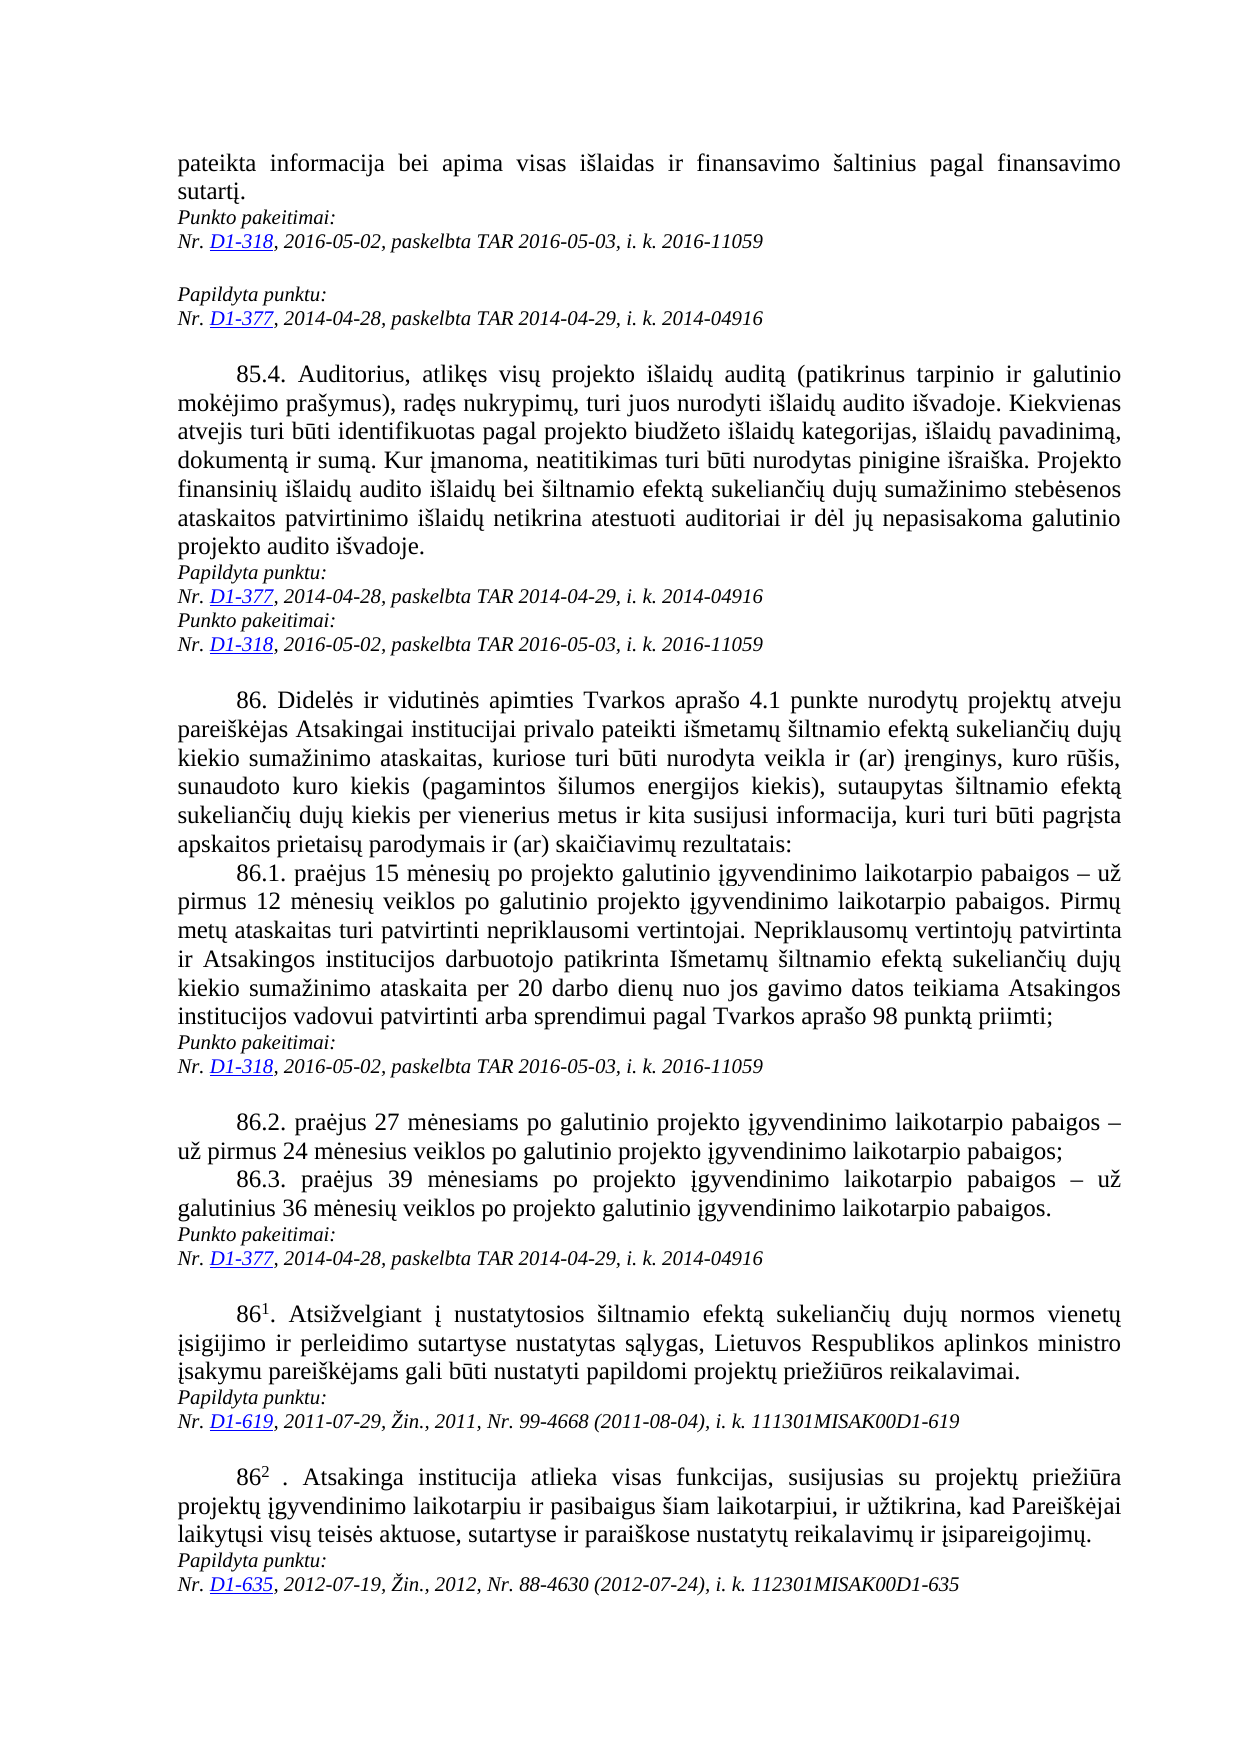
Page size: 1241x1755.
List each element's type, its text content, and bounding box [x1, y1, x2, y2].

text Papildyta punktu: [177, 560, 1122, 584]
text 85.4. Auditorius, atlikęs visų projekto išlaidų auditą (patikrinus tarpinio ir galutinio mokėjimo prašymus), radęs nukrypimų, turi juos nurodyti išlaidų audito išvadoje. Kiekvienas atvejis turi būti identifikuotas pagal projekto biudžeto išlaidų kategorijas, išlaidų pavadinimą, dokumentą ir sumą. Kur įmanoma, neatitikimas turi būti nurodytas pinigine išraiška. Projekto finansinių išlaidų audito išlaidų bei šiltnamio efektą sukeliančių dujų sumažinimo stebėsenos ataskaitos patvirtinimo išlaidų netikrina atestuoti auditoriai ir dėl jų nepasisakoma galutinio projekto audito išvadoje. [177, 359, 1122, 560]
text 86.1. praėjus 15 mėnesių po projekto galutinio įgyvendinimo laikotarpio pabaigos – už pirmus 12 mėnesių veiklos po galutinio projekto įgyvendinimo laikotarpio pabaigos. Pirmų metų ataskaitas turi patvirtinti nepriklausomi vertintojai. Nepriklausomų vertintojų patvirtinta ir Atsakingos institucijos darbuotojo patikrinta Išmetamų šiltnamio efektą sukeliančių dujų kiekio sumažinimo ataskaita per 20 darbo dienų nuo jos gavimo datos teikiama Atsakingos institucijos vadovui patvirtinti arba sprendimui pagal Tvarkos aprašo 98 punktą priimti; [177, 858, 1122, 1030]
text Nr. D1-635, 2012-07-19, Žin., 2012, Nr. 88-4630 (2012-07-24), i. k. 112301MISAK00D1-635 [177, 1572, 1122, 1596]
text pateikta informacija bei apima visas išlaidas ir finansavimo šaltinius pagal finansavimo sutartį. [177, 148, 1122, 205]
text 86.2. praėjus 27 mėnesiams po galutinio projekto įgyvendinimo laikotarpio pabaigos – už pirmus 24 mėnesius veiklos po galutinio projekto įgyvendinimo laikotarpio pabaigos; [177, 1107, 1122, 1164]
text Papildyta punktu: [177, 1385, 1122, 1409]
text Nr. D1-377, 2014-04-28, paskelbta TAR 2014-04-29, i. k. 2014-04916 [177, 1246, 1122, 1270]
text Punkto pakeitimai: [177, 1030, 1122, 1054]
text Nr. D1-318, 2016-05-02, paskelbta TAR 2016-05-03, i. k. 2016-11059 [177, 1054, 1122, 1078]
text 861. Atsižvelgiant į nustatytosios šiltnamio efektą sukeliančių dujų normos vienetų įsigijimo ir perleidimo sutartyse nustatytas sąlygas, Lietuvos Respublikos aplinkos ministro įsakymu pareiškėjams gali būti nustatyti papildomi projektų priežiūros reikalavimai. [177, 1299, 1122, 1385]
text Papildyta punktu: [177, 1548, 1122, 1572]
text 86. Didelės ir vidutinės apimties Tvarkos aprašo 4.1 punkte nurodytų projektų atveju pareiškėjas Atsakingai institucijai privalo pateikti išmetamų šiltnamio efektą sukeliančių dujų kiekio sumažinimo ataskaitas, kuriose turi būti nurodyta veikla ir (ar) įrenginys, kuro rūšis, sunaudoto kuro kiekis (pagamintos šilumos energijos kiekis), sutaupytas šiltnamio efektą sukeliančių dujų kiekis per vienerius metus ir kita susijusi informacija, kuri turi būti pagrįsta apskaitos prietaisų parodymais ir (ar) skaičiavimų rezultatais: [177, 685, 1122, 858]
text Punkto pakeitimai: [177, 1222, 1122, 1246]
text Nr. D1-377, 2014-04-28, paskelbta TAR 2014-04-29, i. k. 2014-04916 [177, 306, 1122, 330]
text Nr. D1-619, 2011-07-29, Žin., 2011, Nr. 99-4668 (2011-08-04), i. k. 111301MISAK00D1-619 [177, 1409, 1122, 1433]
text Nr. D1-377, 2014-04-28, paskelbta TAR 2014-04-29, i. k. 2014-04916 [177, 584, 1122, 608]
text Punkto pakeitimai: [177, 608, 1122, 632]
text Punkto pakeitimai: [177, 205, 1122, 229]
text Papildyta punktu: [177, 282, 1122, 306]
text Nr. D1-318, 2016-05-02, paskelbta TAR 2016-05-03, i. k. 2016-11059 [177, 229, 1122, 253]
text Nr. D1-318, 2016-05-02, paskelbta TAR 2016-05-03, i. k. 2016-11059 [177, 632, 1122, 656]
text 86.3. praėjus 39 mėnesiams po projekto įgyvendinimo laikotarpio pabaigos – už galutinius 36 mėnesių veiklos po projekto galutinio įgyvendinimo laikotarpio pabaigos. [177, 1164, 1122, 1222]
text 862 . Atsakinga institucija atlieka visas funkcijas, susijusias su projektų priežiūra projektų įgyvendinimo laikotarpiu ir pasibaigus šiam laikotarpiui, ir užtikrina, kad Pareiškėjai laikytųsi visų teisės aktuose, sutartyse ir paraiškose nustatytų reikalavimų ir įsipareigojimų. [177, 1462, 1122, 1548]
